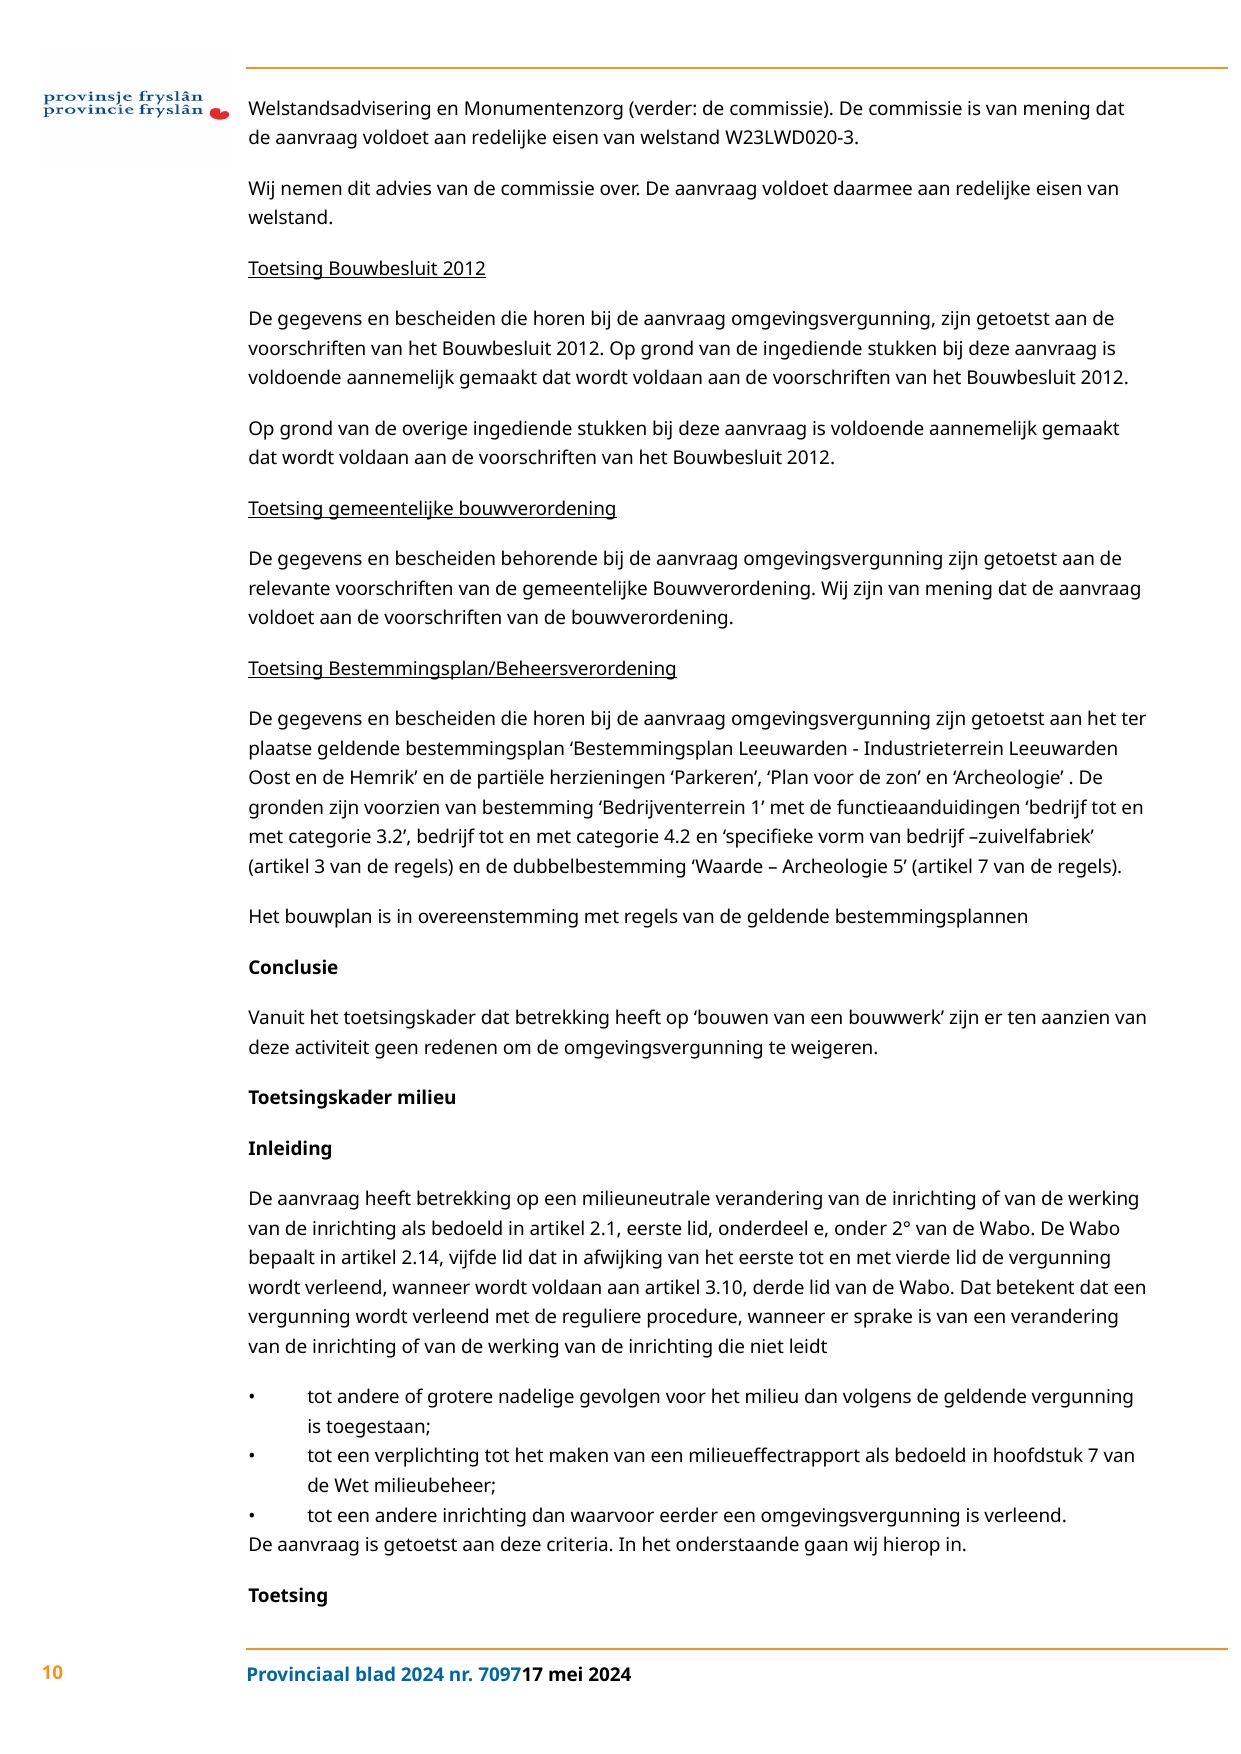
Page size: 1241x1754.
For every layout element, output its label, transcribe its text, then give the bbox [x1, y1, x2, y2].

text De gegevens en bescheiden die horen bij de aanvraag omgevingsvergunning, zijn getoetst aan de voorschriften van het Bouwbesluit 2012. Op grond van de ingediende stukken bij deze aanvraag is voldoende aannemelijk gemaakt dat wordt voldaan aan de voorschriften van het Bouwbesluit 2012. [248, 305, 1152, 390]
text Welstandsadvisering en Monumentenzorg (verder: de commissie). De commissie is van mening dat de aanvraag voldoet aan redelijke eisen van welstand W23LWD020-3. [248, 95, 1152, 150]
text De gegevens en bescheiden behorende bij de aanvraag omgevingsvergunning zijn getoetst aan de relevante voorschriften van de gemeentelijke Bouwverordening. Wij zijn van mening dat de aanvraag voldoet aan de voorschriften van de bouwverordening. [248, 545, 1152, 630]
text Op grond van de overige ingediende stukken bij deze aanvraag is voldoende aannemelijk gemaakt dat wordt voldaan aan de voorschriften van het Bouwbesluit 2012. [248, 415, 1152, 470]
text Wij nemen dit advies van de commissie over. De aanvraag voldoet daarmee aan redelijke eisen van welstand. [248, 175, 1152, 230]
text Toetsing Bouwbesluit 2012 [248, 255, 1152, 281]
text De gegevens en bescheiden die horen bij de aanvraag omgevingsvergunning zijn getoetst aan het ter plaatse geldende bestemmingsplan ‘Bestemmingsplan Leeuwarden - Industrieterrein Leeuwarden Oost en de Hemrik’ en de partiële herzieningen ‘Parkeren’, ‘Plan voor de zon’ en ‘Archeologie’ . De gronden zijn voorzien van bestemming ‘Bedrijventerrein 1’ met de functieaanduidingen ‘bedrijf tot en met categorie 3.2’, bedrijf tot en met categorie 4.2 en ‘specifieke vorm van bedrijf –zuivelfabriek’ (artikel 3 van de regels) en de dubbelbestemming ‘Waarde – Archeologie 5’ (artikel 7 van de regels). [248, 705, 1152, 879]
text Het bouwplan is in overeenstemming met regels van de geldende bestemmingsplannen [248, 903, 1152, 929]
text Inleiding [248, 1135, 1152, 1161]
text De aanvraag heeft betrekking op een milieuneutrale verandering van de inrichting of van de werking van de inrichting als bedoeld in artikel 2.1, eerste lid, onderdeel e, onder 2° van de Wabo. De Wabo bepaalt in artikel 2.14, vijfde lid dat in afwijking van het eerste tot en met vierde lid de vergunning wordt verleend, wanneer wordt voldaan aan artikel 3.10, derde lid van de Wabo. Dat betekent dat een vergunning wordt verleend met de reguliere procedure, wanneer er sprake is van een verandering van de inrichting of van de werking van de inrichting die niet leidt [248, 1185, 1152, 1359]
text Toetsing gemeentelijke bouwverordening [248, 495, 1152, 521]
text Toetsing [248, 1582, 1152, 1608]
list tot andere of grotere nadelige gevolgen voor het milieu dan volgens de geldende vergunning is toegestaan; [248, 1383, 1152, 1439]
text Toetsingskader milieu [248, 1084, 1152, 1110]
text Toetsing Bestemmingsplan/Beheersverordening [248, 655, 1152, 681]
picture [41, 47, 231, 172]
text Conclusie [248, 954, 1152, 980]
text Vanuit het toetsingskader dat betrekking heeft op ‘bouwen van een bouwwerk’ zijn er ten aanzien van deze activiteit geen redenen om de omgevingsvergunning te weigeren. [248, 1004, 1152, 1060]
text De aanvraag is getoetst aan deze criteria. In het onderstaande gaan wij hierop in. [248, 1531, 1152, 1557]
list tot een verplichting tot het maken van een milieueffectrapport als bedoeld in hoofdstuk 7 van de Wet milieubeheer; [248, 1443, 1152, 1498]
list tot een andere inrichting dan waarvoor eerder een omgevingsvergunning is verleend. [248, 1502, 1152, 1528]
